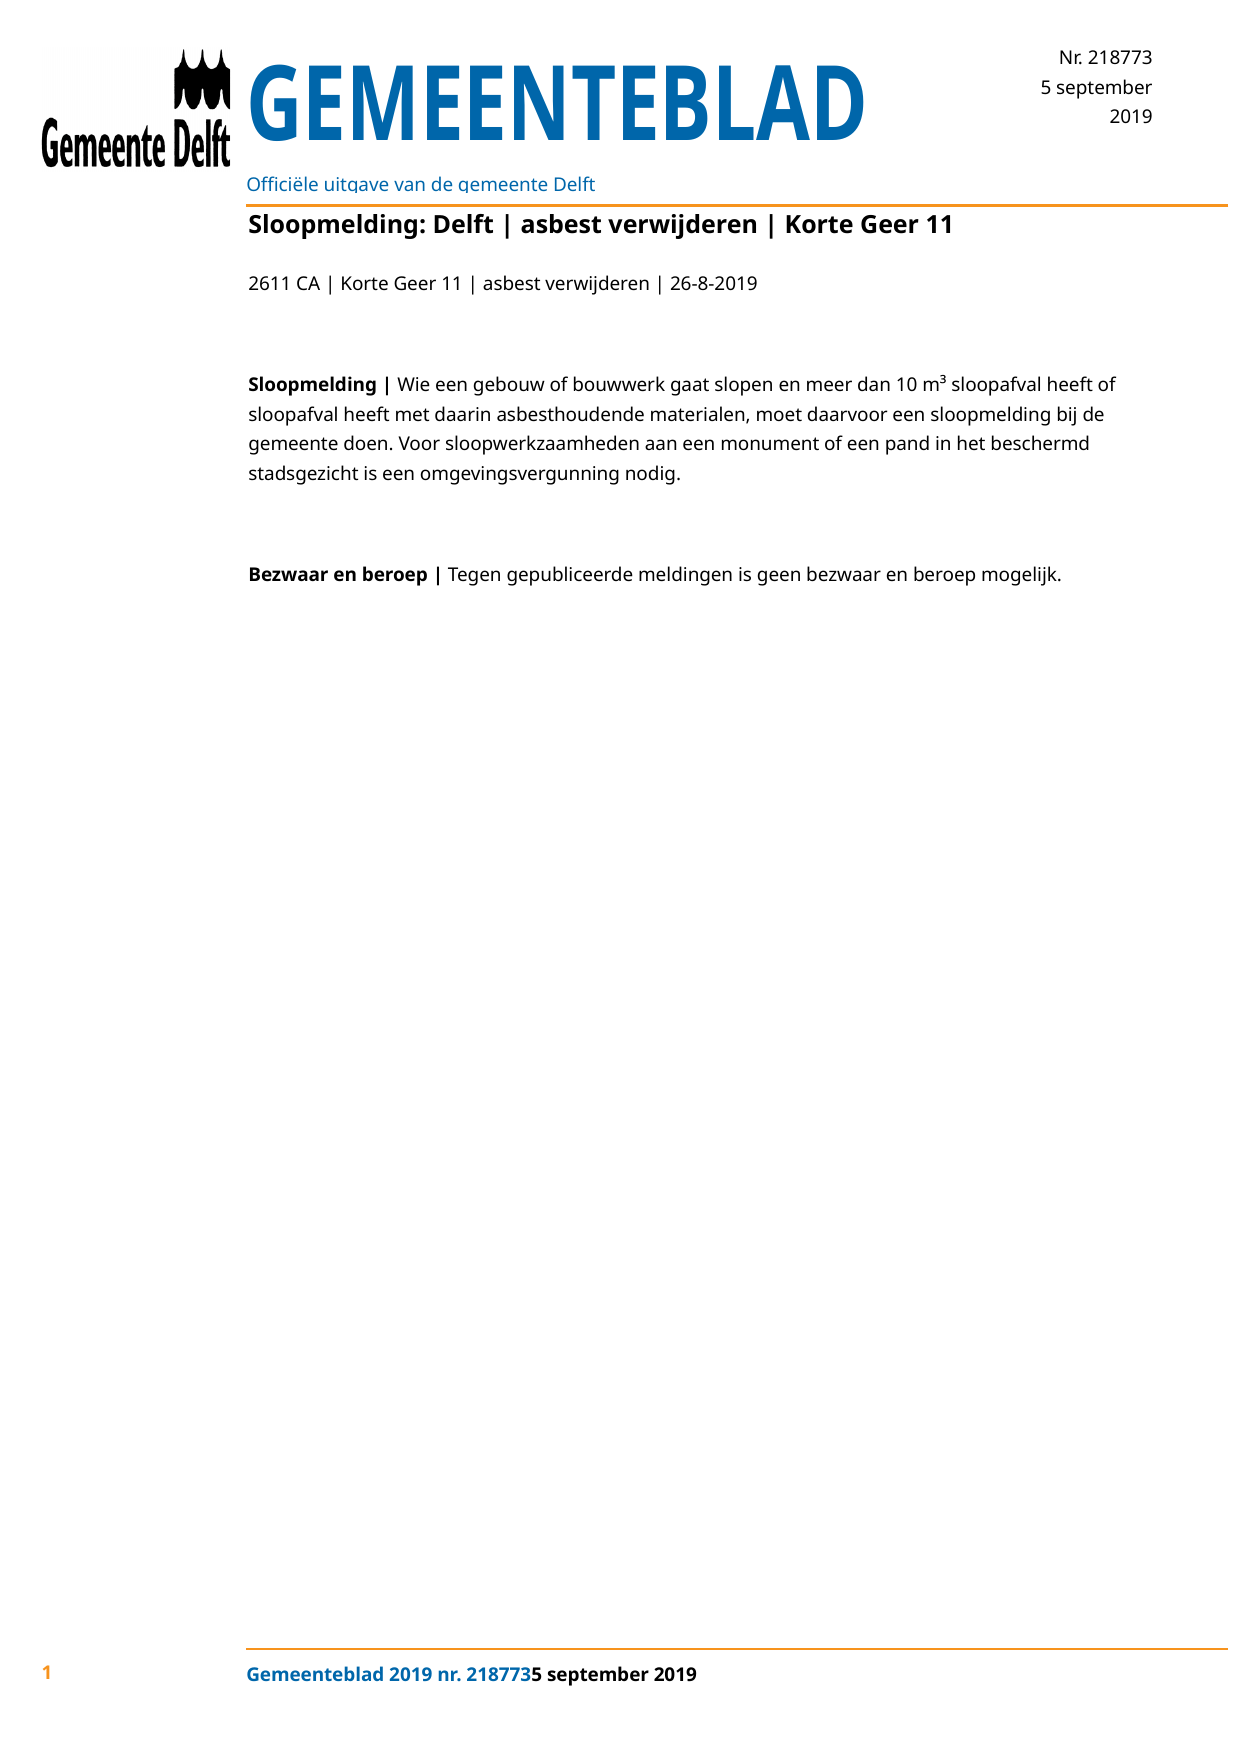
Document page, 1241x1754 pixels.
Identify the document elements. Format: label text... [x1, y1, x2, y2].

text 2611 CA | Korte Geer 11 | asbest verwijderen | 26-8-2019 [248, 270, 1152, 296]
text Sloopmelding | Wie een gebouw of bouwwerk gaat slopen en meer dan 10 m³ sloopafval heeft of sloopafval heeft met daarin asbesthoudende materialen, moet daarvoor een sloopmelding bij de gemeente doen. Voor sloopwerkzaamheden aan een monument of een pand in het beschermd stadsgezicht is een omgevingsvergunning nodig. [248, 371, 1152, 486]
text Sloopmelding: Delft | asbest verwijderen | Korte Geer 11 [248, 207, 1152, 241]
picture [41, 47, 231, 172]
text Bezwaar en beroep | Tegen gepubliceerde meldingen is geen bezwaar en beroep mogelijk. [248, 561, 1152, 586]
